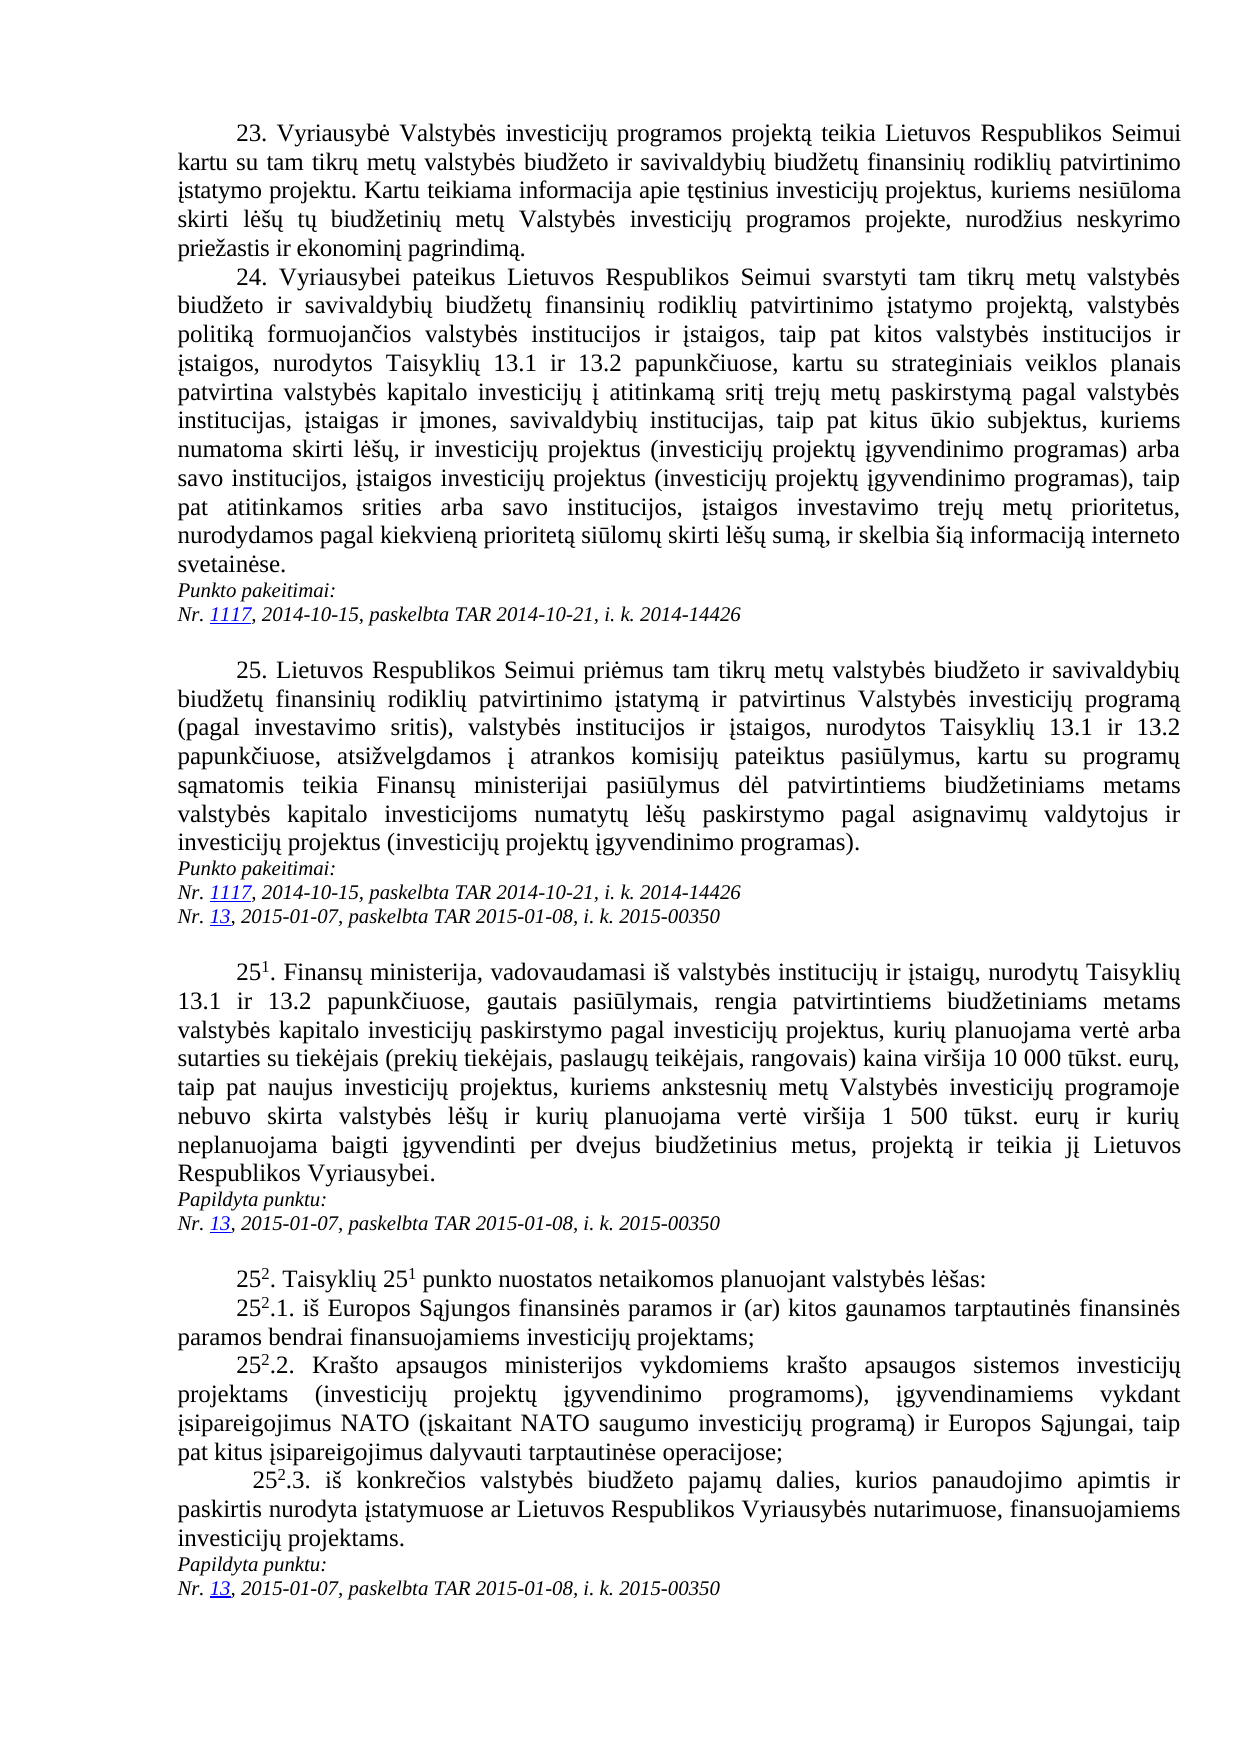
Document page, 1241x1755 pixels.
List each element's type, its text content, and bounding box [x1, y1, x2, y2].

text Punkto pakeitimai: [177, 856, 1181, 880]
text 23. Vyriausybė Valstybės investicijų programos projektą teikia Lietuvos Respublikos Seimui kartu su tam tikrų metų valstybės biudžeto ir savivaldybių biudžetų finansinių rodiklių patvirtinimo įstatymo projektu. Kartu teikiama informacija apie tęstinius investicijų projektus, kuriems nesiūloma skirti lėšų tų biudžetinių metų Valstybės investicijų programos projekte, nurodžius neskyrimo priežastis ir ekonominį pagrindimą. [177, 118, 1181, 262]
text 252.1. iš Europos Sąjungos finansinės paramos ir (ar) kitos gaunamos tarptautinės finansinės paramos bendrai finansuojamiems investicijų projektams; [177, 1293, 1181, 1350]
text Nr. 1117, 2014-10-15, paskelbta TAR 2014-10-21, i. k. 2014-14426 [177, 880, 1181, 904]
text Papildyta punktu: [177, 1187, 1181, 1211]
text Papildyta punktu: [177, 1552, 1181, 1576]
text 252. Taisyklių 251 punkto nuostatos netaikomos planuojant valstybės lėšas: [177, 1264, 1181, 1293]
text 25. Lietuvos Respublikos Seimui priėmus tam tikrų metų valstybės biudžeto ir savivaldybių biudžetų finansinių rodiklių patvirtinimo įstatymą ir patvirtinus Valstybės investicijų programą (pagal investavimo sritis), valstybės institucijos ir įstaigos, nurodytos Taisyklių 13.1 ir 13.2 papunkčiuose, atsižvelgdamos į atrankos komisijų pateiktus pasiūlymus, kartu su programų sąmatomis teikia Finansų ministerijai pasiūlymus dėl patvirtintiems biudžetiniams metams valstybės kapitalo investicijoms numatytų lėšų paskirstymo pagal asignavimų valdytojus ir investicijų projektus (investicijų projektų įgyvendinimo programas). [177, 655, 1181, 856]
text Nr. 1117, 2014-10-15, paskelbta TAR 2014-10-21, i. k. 2014-14426 [177, 602, 1181, 626]
text Nr. 13, 2015-01-07, paskelbta TAR 2015-01-08, i. k. 2015-00350 [177, 1211, 1181, 1235]
text 24. Vyriausybei pateikus Lietuvos Respublikos Seimui svarstyti tam tikrų metų valstybės biudžeto ir savivaldybių biudžetų finansinių rodiklių patvirtinimo įstatymo projektą, valstybės politiką formuojančios valstybės institucijos ir įstaigos, taip pat kitos valstybės institucijos ir įstaigos, nurodytos Taisyklių 13.1 ir 13.2 papunkčiuose, kartu su strateginiais veiklos planais patvirtina valstybės kapitalo investicijų į atitinkamą sritį trejų metų paskirstymą pagal valstybės institucijas, įstaigas ir įmones, savivaldybių institucijas, taip pat kitus ūkio subjektus, kuriems numatoma skirti lėšų, ir investicijų projektus (investicijų projektų įgyvendinimo programas) arba savo institucijos, įstaigos investicijų projektus (investicijų projektų įgyvendinimo programas), taip pat atitinkamos srities arba savo institucijos, įstaigos investavimo trejų metų prioritetus, nurodydamos pagal kiekvieną prioritetą siūlomų skirti lėšų sumą, ir skelbia šią informaciją interneto svetainėse. [177, 262, 1181, 578]
text 251. Finansų ministerija, vadovaudamasi iš valstybės institucijų ir įstaigų, nurodytų Taisyklių 13.1 ir 13.2 papunkčiuose, gautais pasiūlymais, rengia patvirtintiems biudžetiniams metams valstybės kapitalo investicijų paskirstymo pagal investicijų projektus, kurių planuojama vertė arba sutarties su tiekėjais (prekių tiekėjais, paslaugų teikėjais, rangovais) kaina viršija 10 000 tūkst. eurų, taip pat naujus investicijų projektus, kuriems ankstesnių metų Valstybės investicijų programoje nebuvo skirta valstybės lėšų ir kurių planuojama vertė viršija 1 500 tūkst. eurų ir kurių neplanuojama baigti įgyvendinti per dvejus biudžetinius metus, projektą ir teikia jį Lietuvos Respublikos Vyriausybei. [177, 957, 1181, 1187]
text 252.3. iš konkrečios valstybės biudžeto pajamų dalies, kurios panaudojimo apimtis ir paskirtis nurodyta įstatymuose ar Lietuvos Respublikos Vyriausybės nutarimuose, finansuojamiems investicijų projektams. [177, 1465, 1181, 1552]
text Nr. 13, 2015-01-07, paskelbta TAR 2015-01-08, i. k. 2015-00350 [177, 904, 1181, 928]
text 252.2. Krašto apsaugos ministerijos vykdomiems krašto apsaugos sistemos investicijų projektams (investicijų projektų įgyvendinimo programoms), įgyvendinamiems vykdant įsipareigojimus NATO (įskaitant NATO saugumo investicijų programą) ir Europos Sąjungai, taip pat kitus įsipareigojimus dalyvauti tarptautinėse operacijose; [177, 1350, 1181, 1465]
text Nr. 13, 2015-01-07, paskelbta TAR 2015-01-08, i. k. 2015-00350 [177, 1576, 1181, 1600]
text Punkto pakeitimai: [177, 578, 1181, 602]
